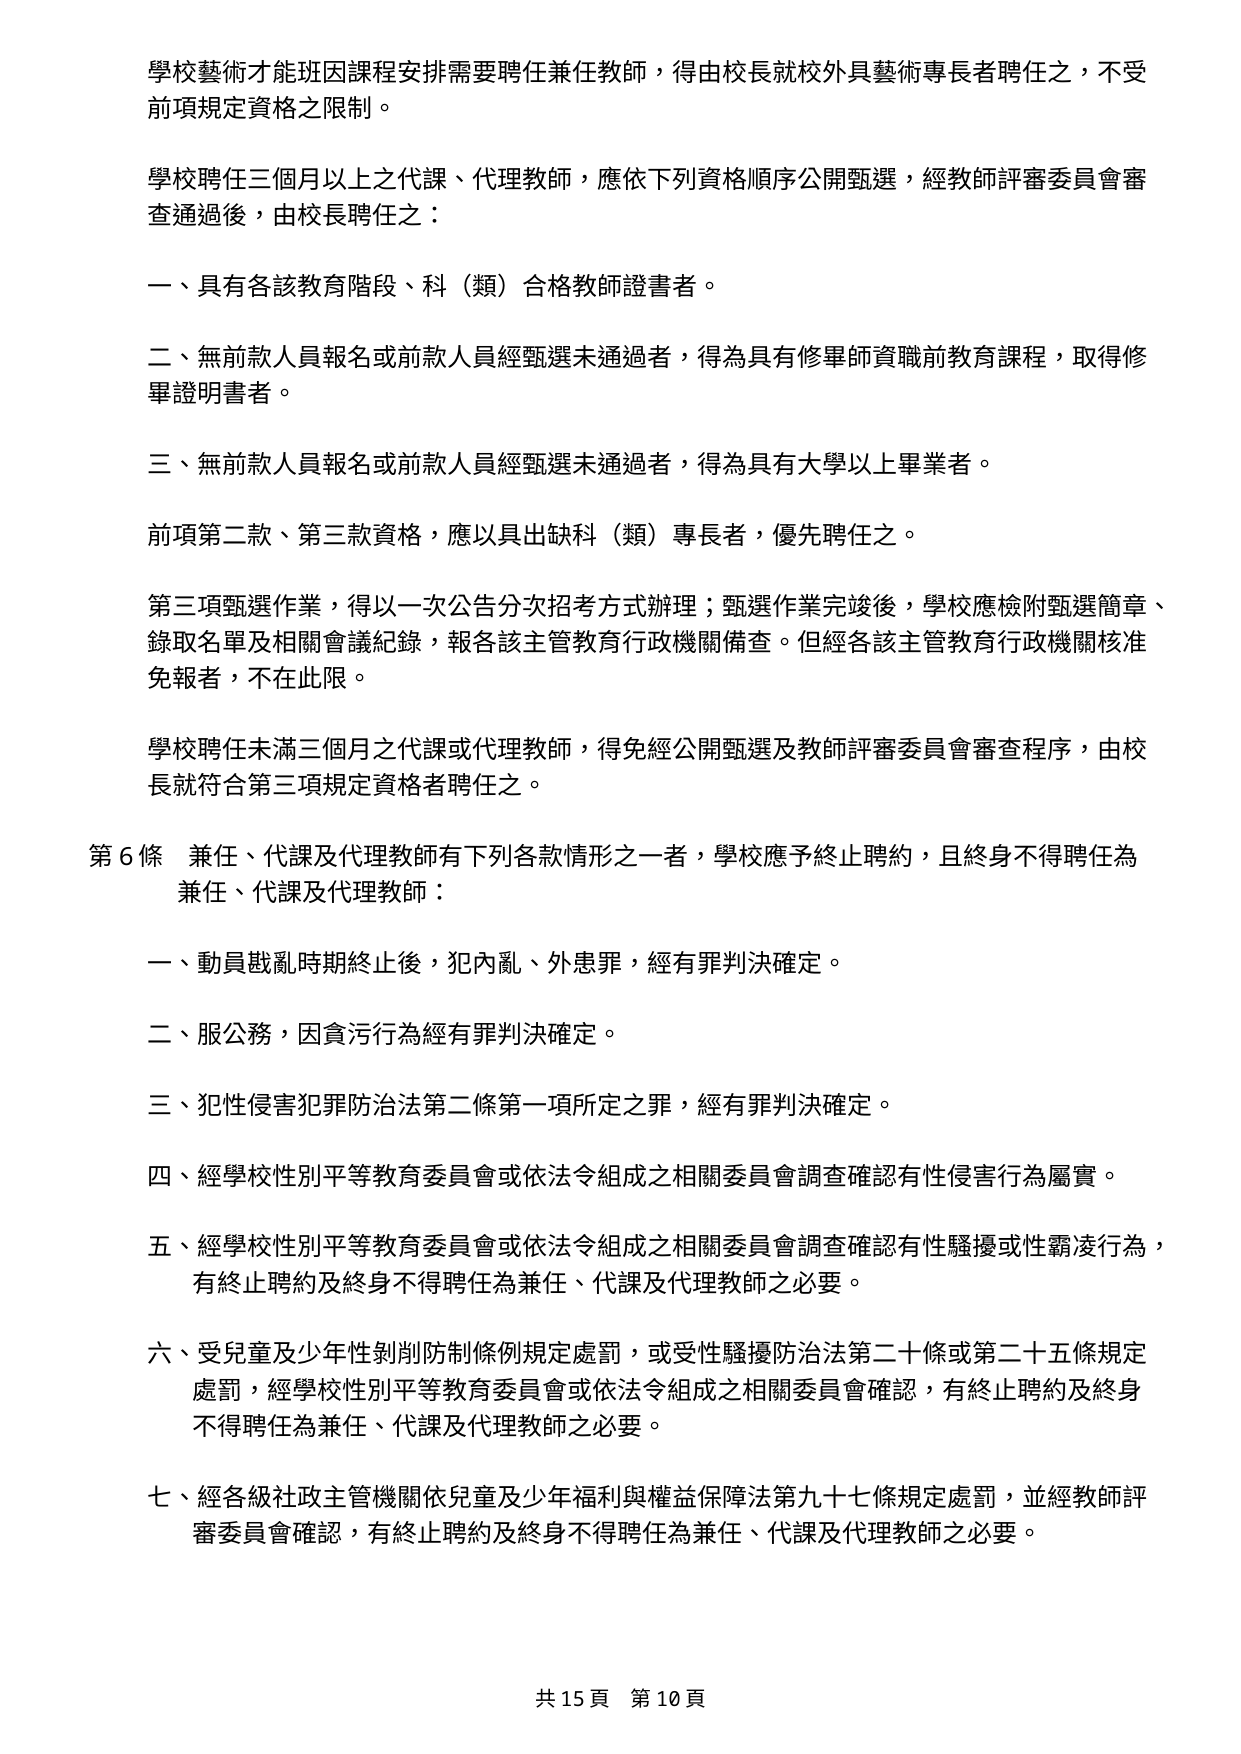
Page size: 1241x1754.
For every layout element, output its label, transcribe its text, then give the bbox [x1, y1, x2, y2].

text 四、經學校性別平等教育委員會或依法令組成之相關委員會調查確認有性侵害行為屬實。 [148, 1156, 1152, 1192]
text 學校聘任三個月以上之代課、代理教師，應依下列資格順序公開甄選，經教師評審委員會審查通過後，由校長聘任之： [148, 159, 1152, 232]
text 第6條 兼任、代課及代理教師有下列各款情形之一者，學校應予終止聘約，且終身不得聘任為兼任、代課及代理教師： [89, 836, 1152, 909]
text 六、受兒童及少年性剝削防制條例規定處罰，或受性騷擾防治法第二十條或第二十五條規定處罰，經學校性別平等教育委員會或依法令組成之相關委員會確認，有終止聘約及終身不得聘任為兼任、代課及代理教師之必要。 [148, 1334, 1152, 1443]
text 二、服公務，因貪污行為經有罪判決確定。 [148, 1014, 1152, 1051]
text 三、犯性侵害犯罪防治法第二條第一項所定之罪，經有罪判決確定。 [148, 1085, 1152, 1121]
text 七、經各級社政主管機關依兒童及少年福利與權益保障法第九十七條規定處罰，並經教師評審委員會確認，有終止聘約及終身不得聘任為兼任、代課及代理教師之必要。 [148, 1477, 1152, 1550]
text 學校聘任未滿三個月之代課或代理教師，得免經公開甄選及教師評審委員會審查程序，由校長就符合第三項規定資格者聘任之。 [148, 729, 1152, 802]
text 一、具有各該教育階段、科（類）合格教師證書者。 [148, 266, 1152, 303]
text 三、無前款人員報名或前款人員經甄選未通過者，得為具有大學以上畢業者。 [148, 444, 1152, 481]
text 前項第二款、第三款資格，應以具出缺科（類）專長者，優先聘任之。 [148, 515, 1152, 551]
text 二、無前款人員報名或前款人員經甄選未通過者，得為具有修畢師資職前教育課程，取得修畢證明書者。 [148, 337, 1152, 410]
text 第三項甄選作業，得以一次公告分次招考方式辦理；甄選作業完竣後，學校應檢附甄選簡章、錄取名單及相關會議紀錄，報各該主管教育行政機關備查。但經各該主管教育行政機關核准免報者，不在此限。 [148, 586, 1152, 695]
text 學校藝術才能班因課程安排需要聘任兼任教師，得由校長就校外具藝術專長者聘任之，不受前項規定資格之限制。 [148, 52, 1152, 125]
text 五、經學校性別平等教育委員會或依法令組成之相關委員會調查確認有性騷擾或性霸凌行為，有終止聘約及終身不得聘任為兼任、代課及代理教師之必要。 [148, 1227, 1152, 1299]
text 一、動員戡亂時期終止後，犯內亂、外患罪，經有罪判決確定。 [148, 943, 1152, 980]
